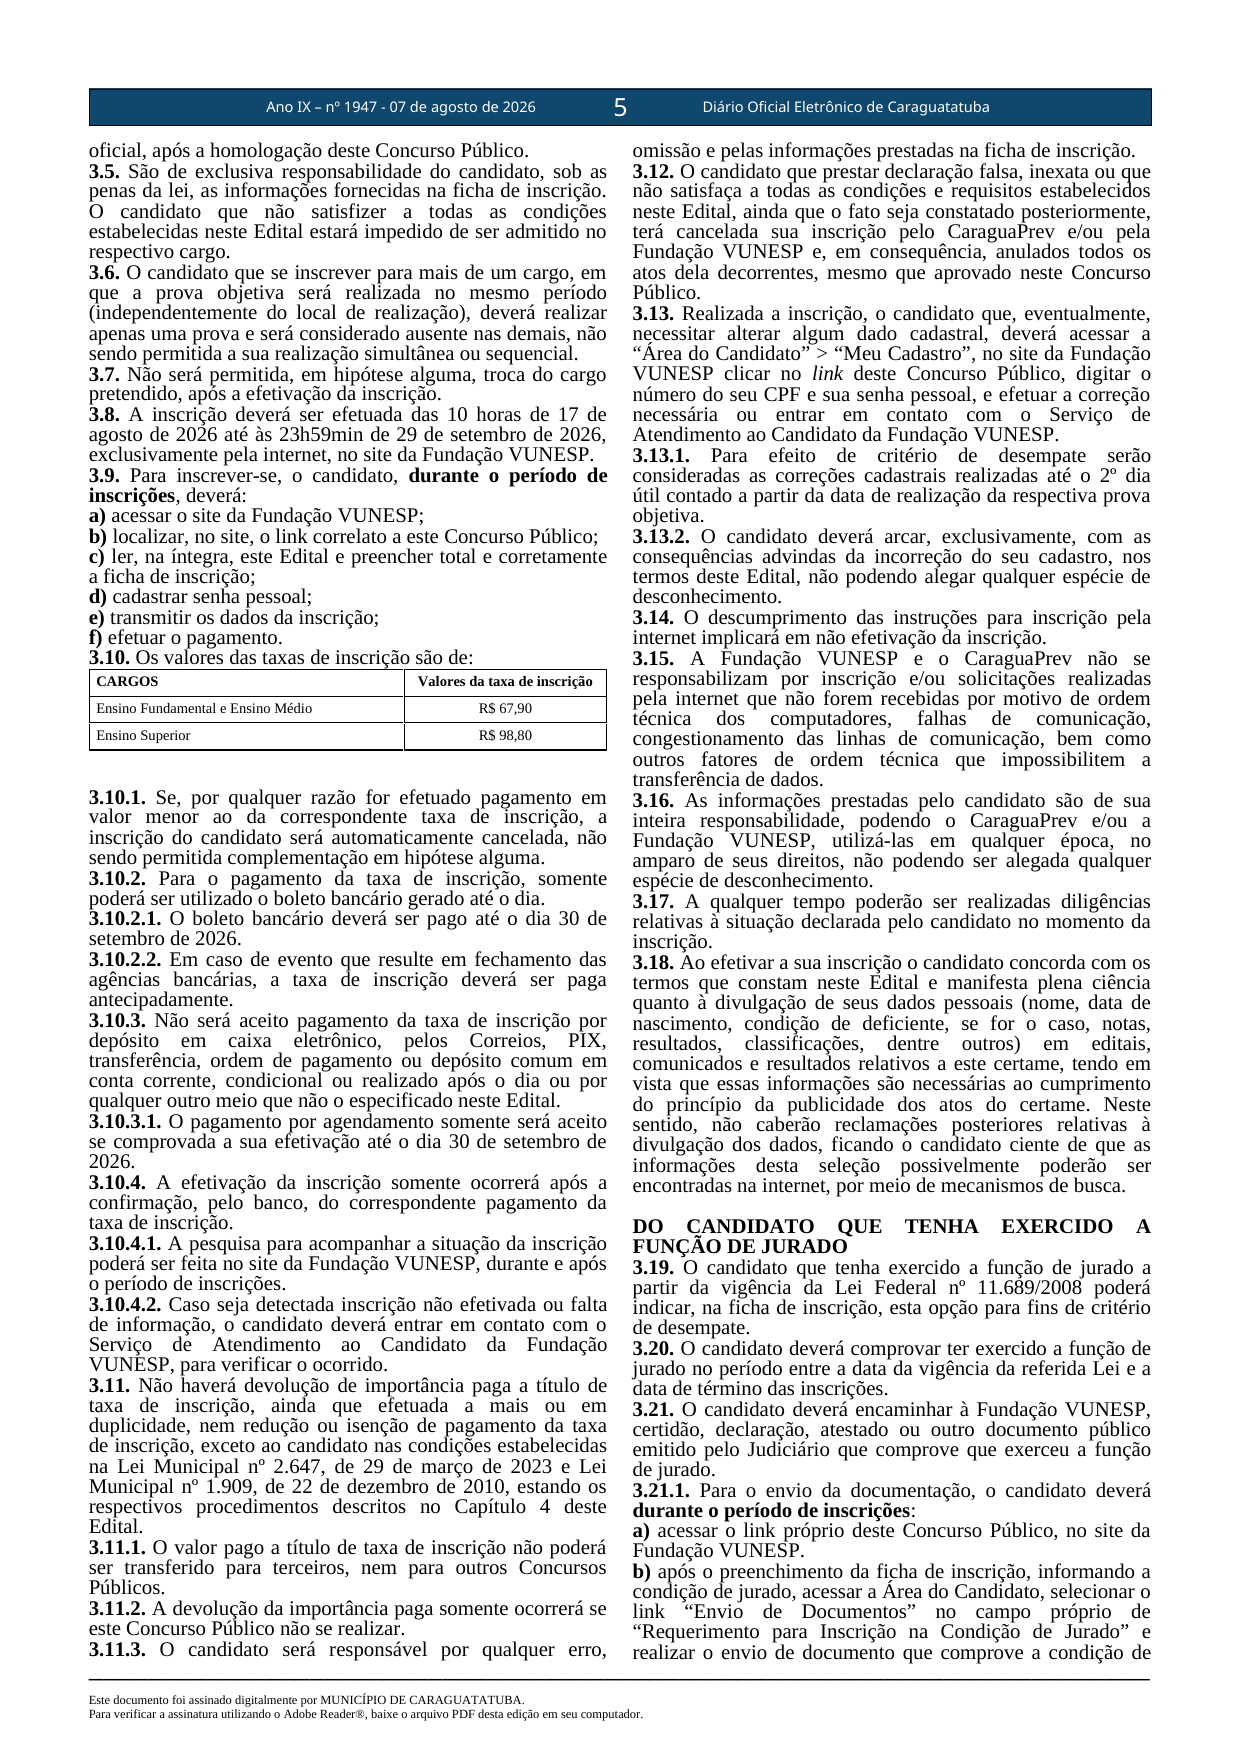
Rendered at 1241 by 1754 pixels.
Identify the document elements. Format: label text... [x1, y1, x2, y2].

text 3.11.3. O candidato será responsável por qualquer erro, [88, 1640, 608, 1660]
text 3.7. Não será permitida, em hipótese alguma, troca do cargo pretendido, após a efetivação da inscrição. [88, 365, 608, 405]
text 3.13. Realizada a inscrição, o candidato que, eventualmente, necessitar alterar algum dado cadastral, deverá acessar a “Área do Candidato” > “Meu Cadastro”, no site da Fundação VUNESP clicar no link deste Concurso Público, digitar o número do seu CPF e sua senha pessoal, e efetuar a correção necessária ou entrar em contato com o Serviço de Atendimento ao Candidato da Fundação VUNESP. [632, 304, 1152, 446]
text 3.10.4. A efetivação da inscrição somente ocorrerá após a confirmação, pelo banco, do correspondente pagamento da taxa de inscrição. [88, 1173, 608, 1234]
text 3.9. Para inscrever-se, o candidato, durante o período de inscrições, deverá: [88, 466, 608, 507]
text 3.8. A inscrição deverá ser efetuada das 10 horas de 17 de agosto de 2026 até às 23h59min de 29 de setembro de 2026, exclusivamente pela internet, no site da Fundação VUNESP. [88, 405, 608, 466]
text 3.6. O candidato que se inscrever para mais de um cargo, em que a prova objetiva será realizada no mesmo período (independentemente do local de realização), deverá realizar apenas uma prova e será considerado ausente nas demais, não sendo permitida a sua realização simultânea ou sequencial. [88, 263, 608, 365]
text omissão e pelas informações prestadas na ficha de inscrição. [632, 142, 1152, 162]
text 3.14. O descumprimento das instruções para inscrição pela internet implicará em não efetivação da inscrição. [632, 608, 1152, 649]
table_cell R$ 98,80 [405, 724, 606, 749]
text 3.21. O candidato deverá encaminhar à Fundação VUNESP, certidão, declaração, atestado ou outro documento público emitido pelo Judiciário que comprove que exerceu a função de jurado. [632, 1400, 1152, 1481]
text 3.10.1. Se, por qualquer razão for efetuado pagamento em valor menor ao da correspondente taxa de inscrição, a inscrição do candidato será automaticamente cancelada, não sendo permitida complementação em hipótese alguma. [88, 788, 608, 869]
text 3.19. O candidato que tenha exercido a função de jurado a partir da vigência da Lei Federal nº 11.689/2008 poderá indicar, na ficha de inscrição, esta opção para fins de critério de desempate. [632, 1258, 1152, 1339]
text 3.10.4.1. A pesquisa para acompanhar a situação da inscrição poderá ser feita no site da Fundação VUNESP, durante e após o período de inscrições. [88, 1234, 608, 1295]
text 3.10.2.1. O boleto bancário deverá ser pago até o dia 30 de setembro de 2026. [88, 910, 608, 950]
text 3.10.2.2. Em caso de evento que resulte em fechamento das agências bancárias, a taxa de inscrição deverá ser paga antecipadamente. [88, 950, 608, 1011]
text 3.10. Os valores das taxas de inscrição são de: [88, 648, 608, 668]
text 3.10.4.2. Caso seja detectada inscrição não efetivada ou falta de informação, o candidato deverá entrar em contato com o Serviço de Atendimento ao Candidato da Fundação VUNESP, para verificar o ocorrido. [88, 1295, 608, 1376]
table_header Valores da taxa de inscrição [405, 670, 606, 696]
text a) acessar o link próprio deste Concurso Público, no site da Fundação VUNESP. [632, 1522, 1152, 1562]
text 3.17. A qualquer tempo poderão ser realizadas diligências relativas à situação declarada pelo candidato no momento da inscrição. [632, 892, 1152, 953]
text 3.11.1. O valor pago a título de taxa de inscrição não poderá ser transferido para terceiros, nem para outros Concursos Públicos. [88, 1538, 608, 1599]
table_cell Ensino Fundamental e Ensino Médio [90, 697, 403, 722]
text 3.5. São de exclusiva responsabilidade do candidato, sob as penas da lei, as informações fornecidas na ficha de inscrição. O candidato que não satisfizer a todas as condições estabelecidas neste Edital estará impedido de ser admitido no respectivo cargo. [88, 162, 608, 263]
text 3.10.2. Para o pagamento da taxa de inscrição, somente poderá ser utilizado o boleto bancário gerado até o dia. [88, 869, 608, 910]
text 3.10.3. Não será aceito pagamento da taxa de inscrição por depósito em caixa eletrônico, pelos Correios, PIX, transferência, ordem de pagamento ou depósito comum em conta corrente, condicional ou realizado após o dia ou por qualquer outro meio que não o especificado neste Edital. [88, 1011, 608, 1112]
text e) transmitir os dados da inscrição; [88, 608, 608, 628]
text 3.12. O candidato que prestar declaração falsa, inexata ou que não satisfaça a todas as condições e requisitos estabelecidos neste Edital, ainda que o fato seja constatado posteriormente, terá cancelada sua inscrição pelo CaraguaPrev e/ou pela Fundação VUNESP e, em consequência, anulados todos os atos dela decorrentes, mesmo que aprovado neste Concurso Público. [632, 162, 1152, 304]
table_header CARGOS [90, 670, 403, 696]
text 3.11. Não haverá devolução de importância paga a título de taxa de inscrição, ainda que efetuada a mais ou em duplicidade, nem redução ou isenção de pagamento da taxa de inscrição, exceto ao candidato nas condições estabelecidas na Lei Municipal nº 2.647, de 29 de março de 2023 e Lei Municipal nº 1.909, de 22 de dezembro de 2010, estando os respectivos procedimentos descritos no Capítulo 4 deste Edital. [88, 1376, 608, 1538]
text d) cadastrar senha pessoal; [88, 588, 608, 608]
text b) após o preenchimento da ficha de inscrição, informando a condição de jurado, acessar a Área do Candidato, selecionar o link “Envio de Documentos” no campo próprio de “Requerimento para Inscrição na Condição de Jurado” e realizar o envio de documento que comprove a condição de [632, 1562, 1152, 1664]
text a) acessar o site da Fundação VUNESP; [88, 507, 608, 527]
text f) efetuar o pagamento. [88, 628, 608, 648]
text b) localizar, no site, o link correlato a este Concurso Público; [88, 527, 608, 547]
text 3.13.1. Para efeito de critério de desempate serão consideradas as correções cadastrais realizadas até o 2º dia útil contado a partir da data de realização da respectiva prova objetiva. [632, 446, 1152, 527]
table_cell R$ 67,90 [405, 697, 606, 722]
text 3.11.2. A devolução da importância paga somente ocorrerá se este Concurso Público não se realizar. [88, 1599, 608, 1640]
text DO CANDIDATO QUE TENHA EXERCIDO A FUNÇÃO DE JURADO [632, 1218, 1152, 1258]
table_cell Ensino Superior [90, 724, 403, 749]
text c) ler, na íntegra, este Edital e preencher total e corretamente a ficha de inscrição; [88, 547, 608, 588]
text 3.21.1. Para o envio da documentação, o candidato deverá durante o período de inscrições: [632, 1481, 1152, 1522]
text 3.15. A Fundação VUNESP e o CaraguaPrev não se responsabilizam por inscrição e/ou solicitações realizadas pela internet que não forem recebidas por motivo de ordem técnica dos computadores, falhas de comunicação, congestionamento das linhas de comunicação, bem como outros fatores de ordem técnica que impossibilitem a transferência de dados. [632, 649, 1152, 791]
text oficial, após a homologação deste Concurso Público. [88, 142, 608, 162]
text 3.16. As informações prestadas pelo candidato são de sua inteira responsabilidade, podendo o CaraguaPrev e/ou a Fundação VUNESP, utilizá-las em qualquer época, no amparo de seus direitos, não podendo ser alegada qualquer espécie de desconhecimento. [632, 791, 1152, 892]
text 3.18. Ao efetivar a sua inscrição o candidato concorda com os termos que constam neste Edital e manifesta plena ciência quanto à divulgação de seus dados pessoais (nome, data de nascimento, condição de deficiente, se for o caso, notas, resultados, classificações, dentre outros) em editais, comunicados e resultados relativos a este certame, tendo em vista que essas informações são necessárias ao cumprimento do princípio da publicidade dos atos do certame. Neste sentido, não caberão reclamações posteriores relativas à divulgação dos dados, ficando o candidato ciente de que as informações desta seleção possivelmente poderão ser encontradas na internet, por meio de mecanismos de busca. [632, 953, 1152, 1197]
text 3.13.2. O candidato deverá arcar, exclusivamente, com as consequências advindas da incorreção do seu cadastro, nos termos deste Edital, não podendo alegar qualquer espécie de desconhecimento. [632, 527, 1152, 608]
text 3.20. O candidato deverá comprovar ter exercido a função de jurado no período entre a data da vigência da referida Lei e a data de término das inscrições. [632, 1339, 1152, 1400]
text 3.10.3.1. O pagamento por agendamento somente será aceito se comprovada a sua efetivação até o dia 30 de setembro de 2026. [88, 1112, 608, 1173]
